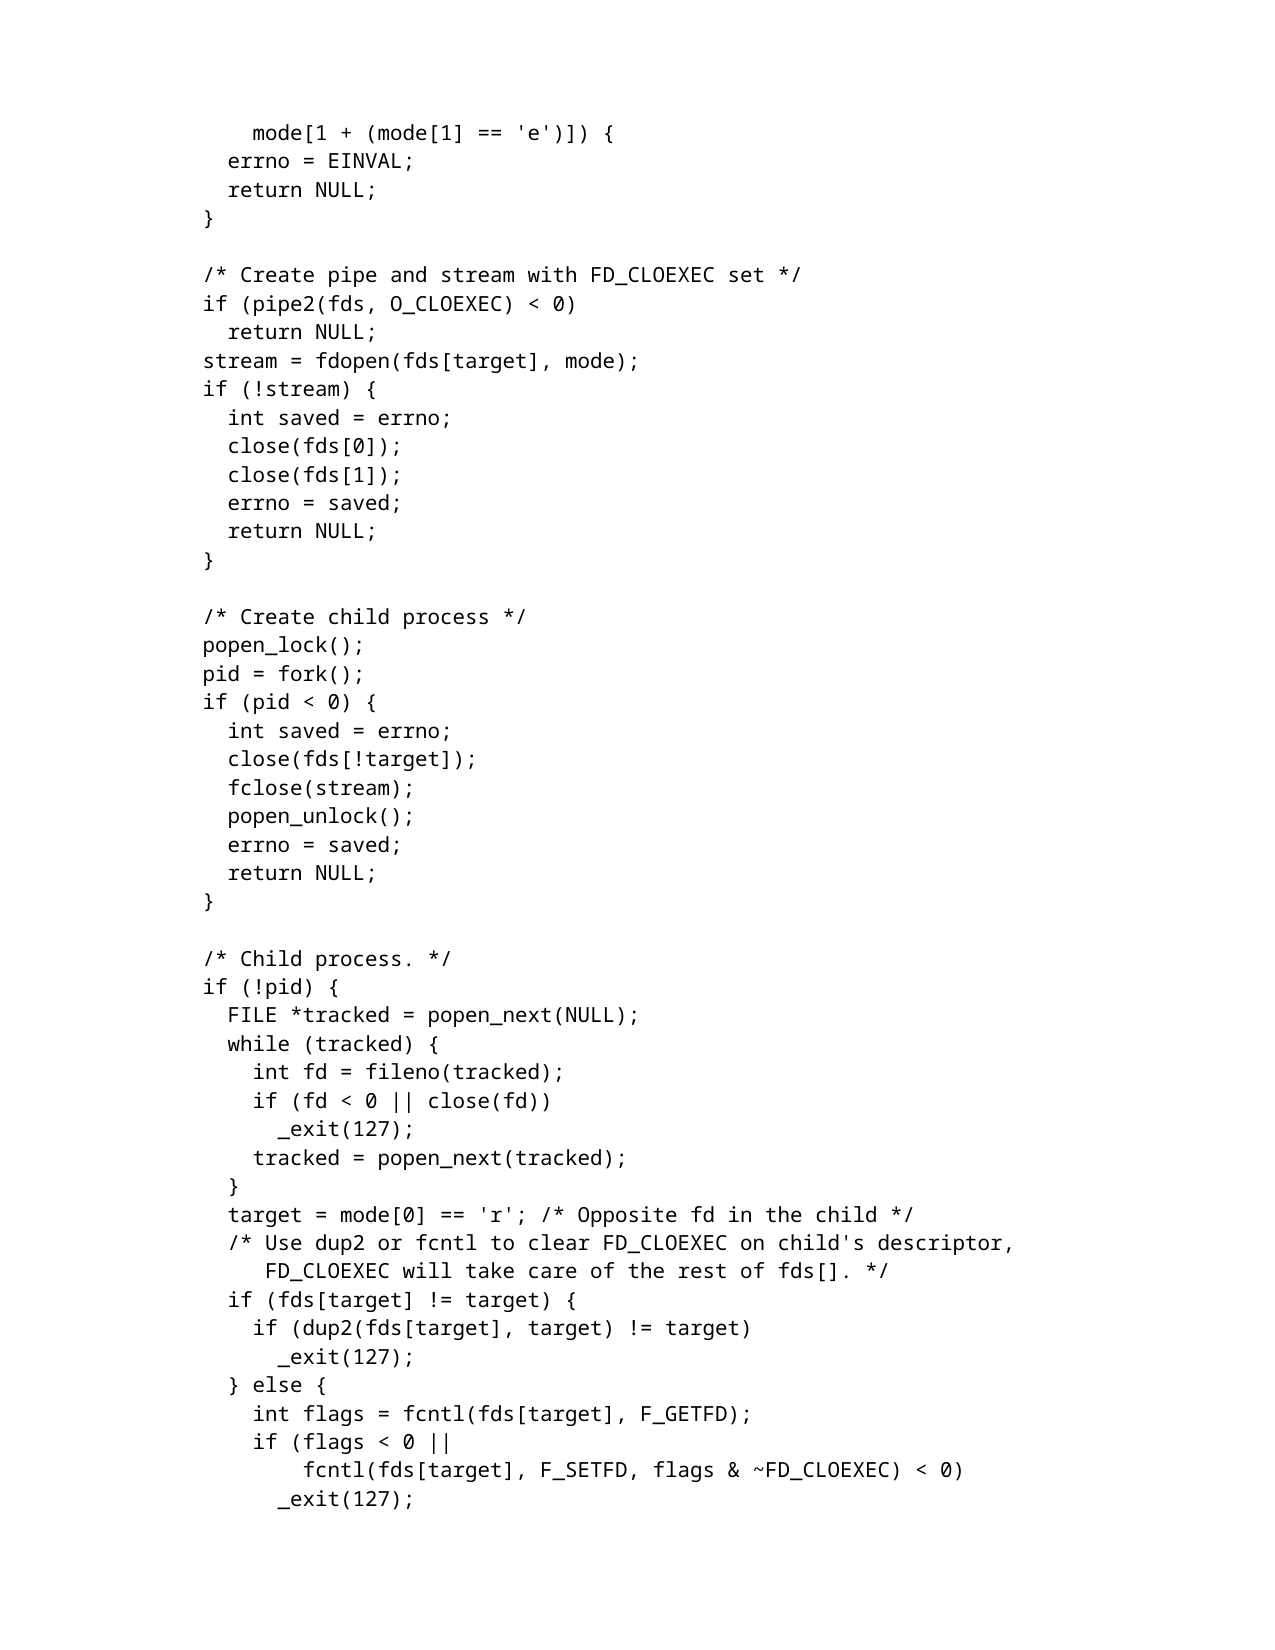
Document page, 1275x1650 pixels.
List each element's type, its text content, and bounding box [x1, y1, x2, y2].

text _exit(127); [177, 1484, 1098, 1512]
text pid = fork(); [177, 659, 1098, 687]
text close(fds[0]); [177, 431, 1098, 460]
text if (fd < 0 || close(fd)) [177, 1086, 1098, 1114]
text if (pid < 0) { [177, 687, 1098, 716]
text FILE *tracked = popen_next(NULL); [177, 1001, 1098, 1029]
text close(fds[!target]); [177, 744, 1098, 773]
text target = mode[0] == 'r'; /* Opposite fd in the child */ [177, 1200, 1098, 1228]
text fclose(stream); [177, 773, 1098, 801]
text if (fds[target] != target) { [177, 1285, 1098, 1313]
text } [177, 203, 1098, 232]
text _exit(127); [177, 1342, 1098, 1370]
text _exit(127); [177, 1114, 1098, 1143]
text stream = fdopen(fds[target], mode); [177, 346, 1098, 374]
text } else { [177, 1370, 1098, 1399]
text if (flags < 0 || [177, 1427, 1098, 1456]
text } [177, 1171, 1098, 1200]
text errno = saved; [177, 488, 1098, 517]
text return NULL; [177, 858, 1098, 887]
text if (dup2(fds[target], target) != target) [177, 1313, 1098, 1342]
text return NULL; [177, 175, 1098, 203]
text int flags = fcntl(fds[target], F_GETFD); [177, 1399, 1098, 1427]
text if (pipe2(fds, O_CLOEXEC) < 0) [177, 289, 1098, 317]
text return NULL; [177, 317, 1098, 346]
text popen_lock(); [177, 631, 1098, 659]
text tracked = popen_next(tracked); [177, 1143, 1098, 1171]
text return NULL; [177, 517, 1098, 545]
text } [177, 887, 1098, 915]
text errno = EINVAL; [177, 147, 1098, 175]
text /* Create pipe and stream with FD_CLOEXEC set */ [177, 261, 1098, 289]
text fcntl(fds[target], F_SETFD, flags & ~FD_CLOEXEC) < 0) [177, 1456, 1098, 1484]
text int saved = errno; [177, 716, 1098, 744]
text errno = saved; [177, 830, 1098, 858]
text } [177, 545, 1098, 573]
text /* Child process. */ [177, 944, 1098, 972]
text while (tracked) { [177, 1029, 1098, 1057]
text mode[1 + (mode[1] == 'e')]) { [177, 118, 1098, 147]
text if (!pid) { [177, 972, 1098, 1001]
text if (!stream) { [177, 374, 1098, 403]
text FD_CLOEXEC will take care of the rest of fds[]. */ [177, 1257, 1098, 1285]
text int saved = errno; [177, 403, 1098, 431]
text int fd = fileno(tracked); [177, 1057, 1098, 1086]
text /* Create child process */ [177, 602, 1098, 631]
text popen_unlock(); [177, 801, 1098, 830]
text /* Use dup2 or fcntl to clear FD_CLOEXEC on child's descriptor, [177, 1228, 1098, 1257]
text close(fds[1]); [177, 460, 1098, 488]
